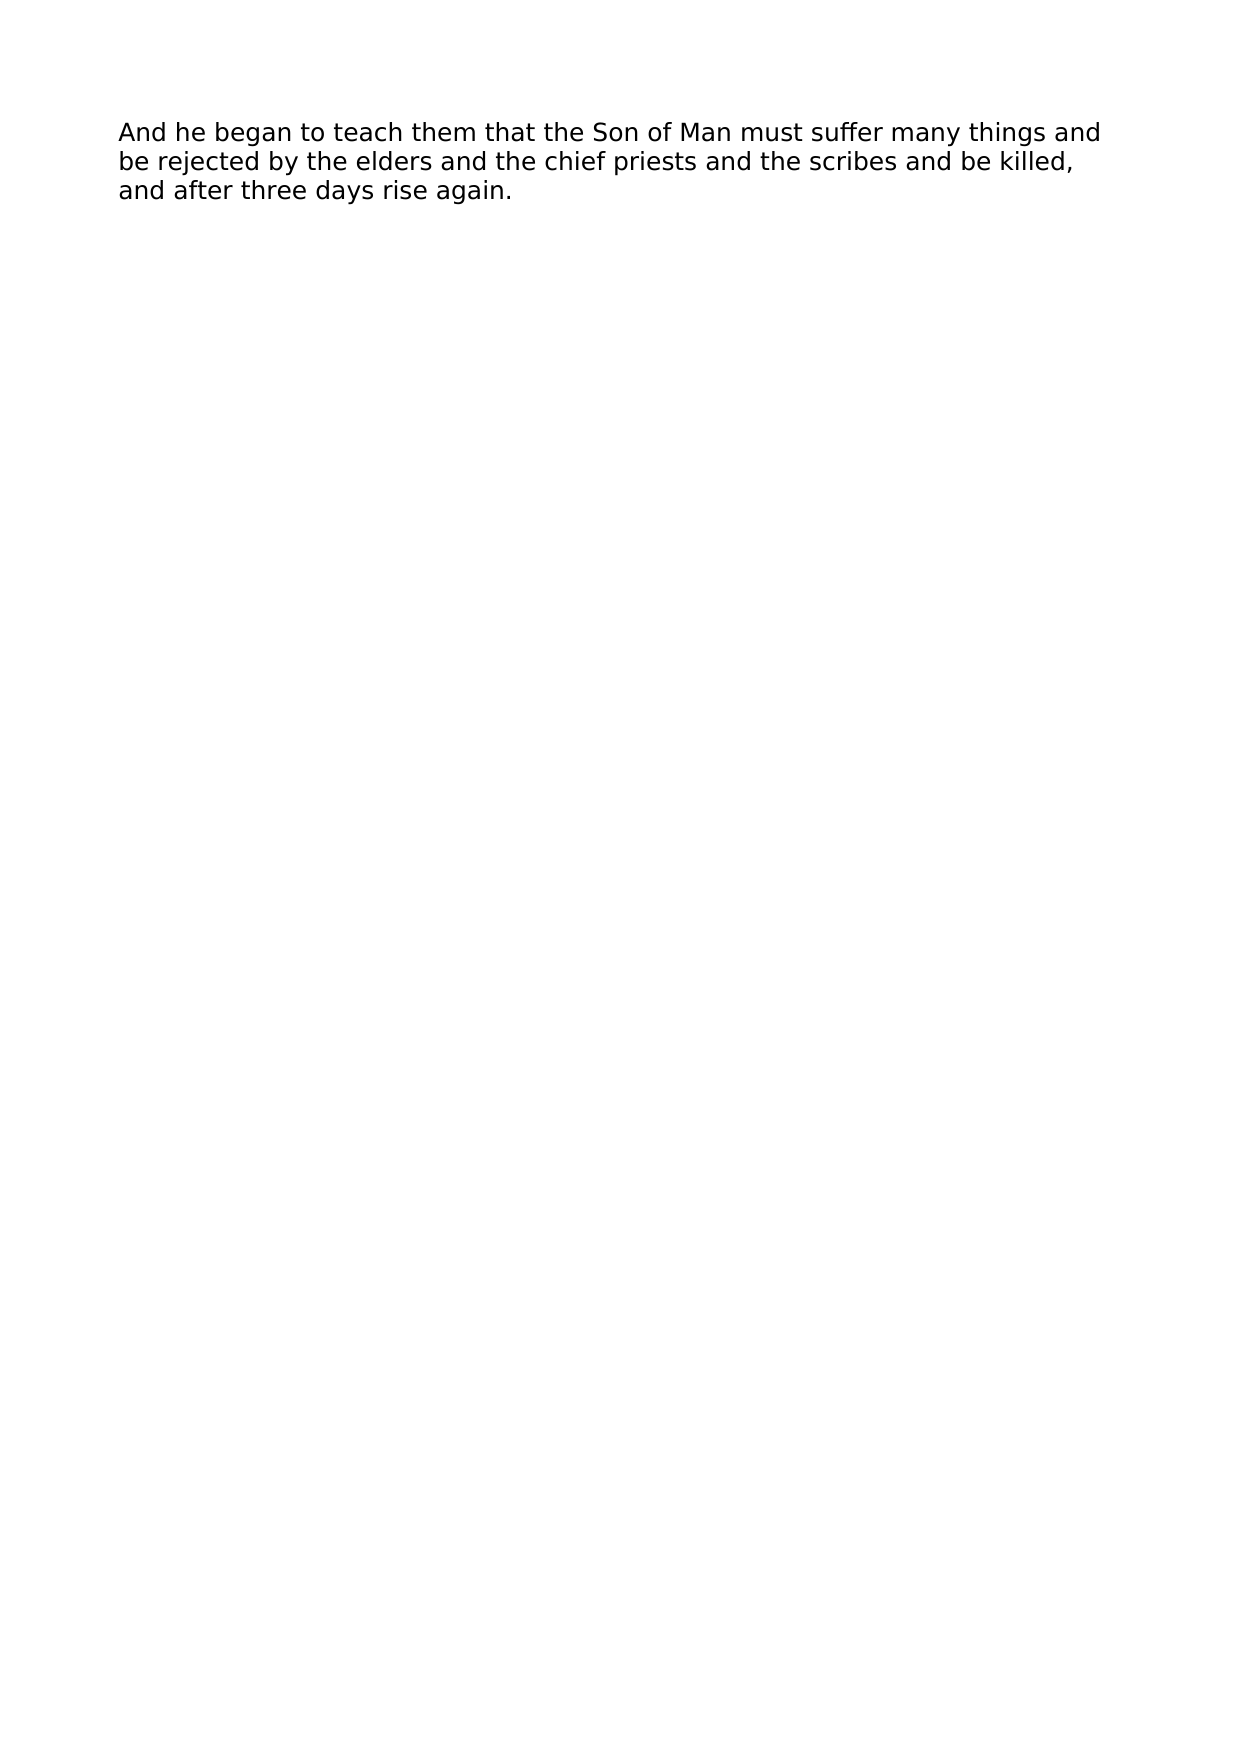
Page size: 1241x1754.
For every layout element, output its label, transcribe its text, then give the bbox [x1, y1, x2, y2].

text And he began to teach them that the Son of Man must suffer many things and be rejected by the elders and the chief priests and the scribes and be killed, and after three days rise again. [118, 118, 1122, 206]
